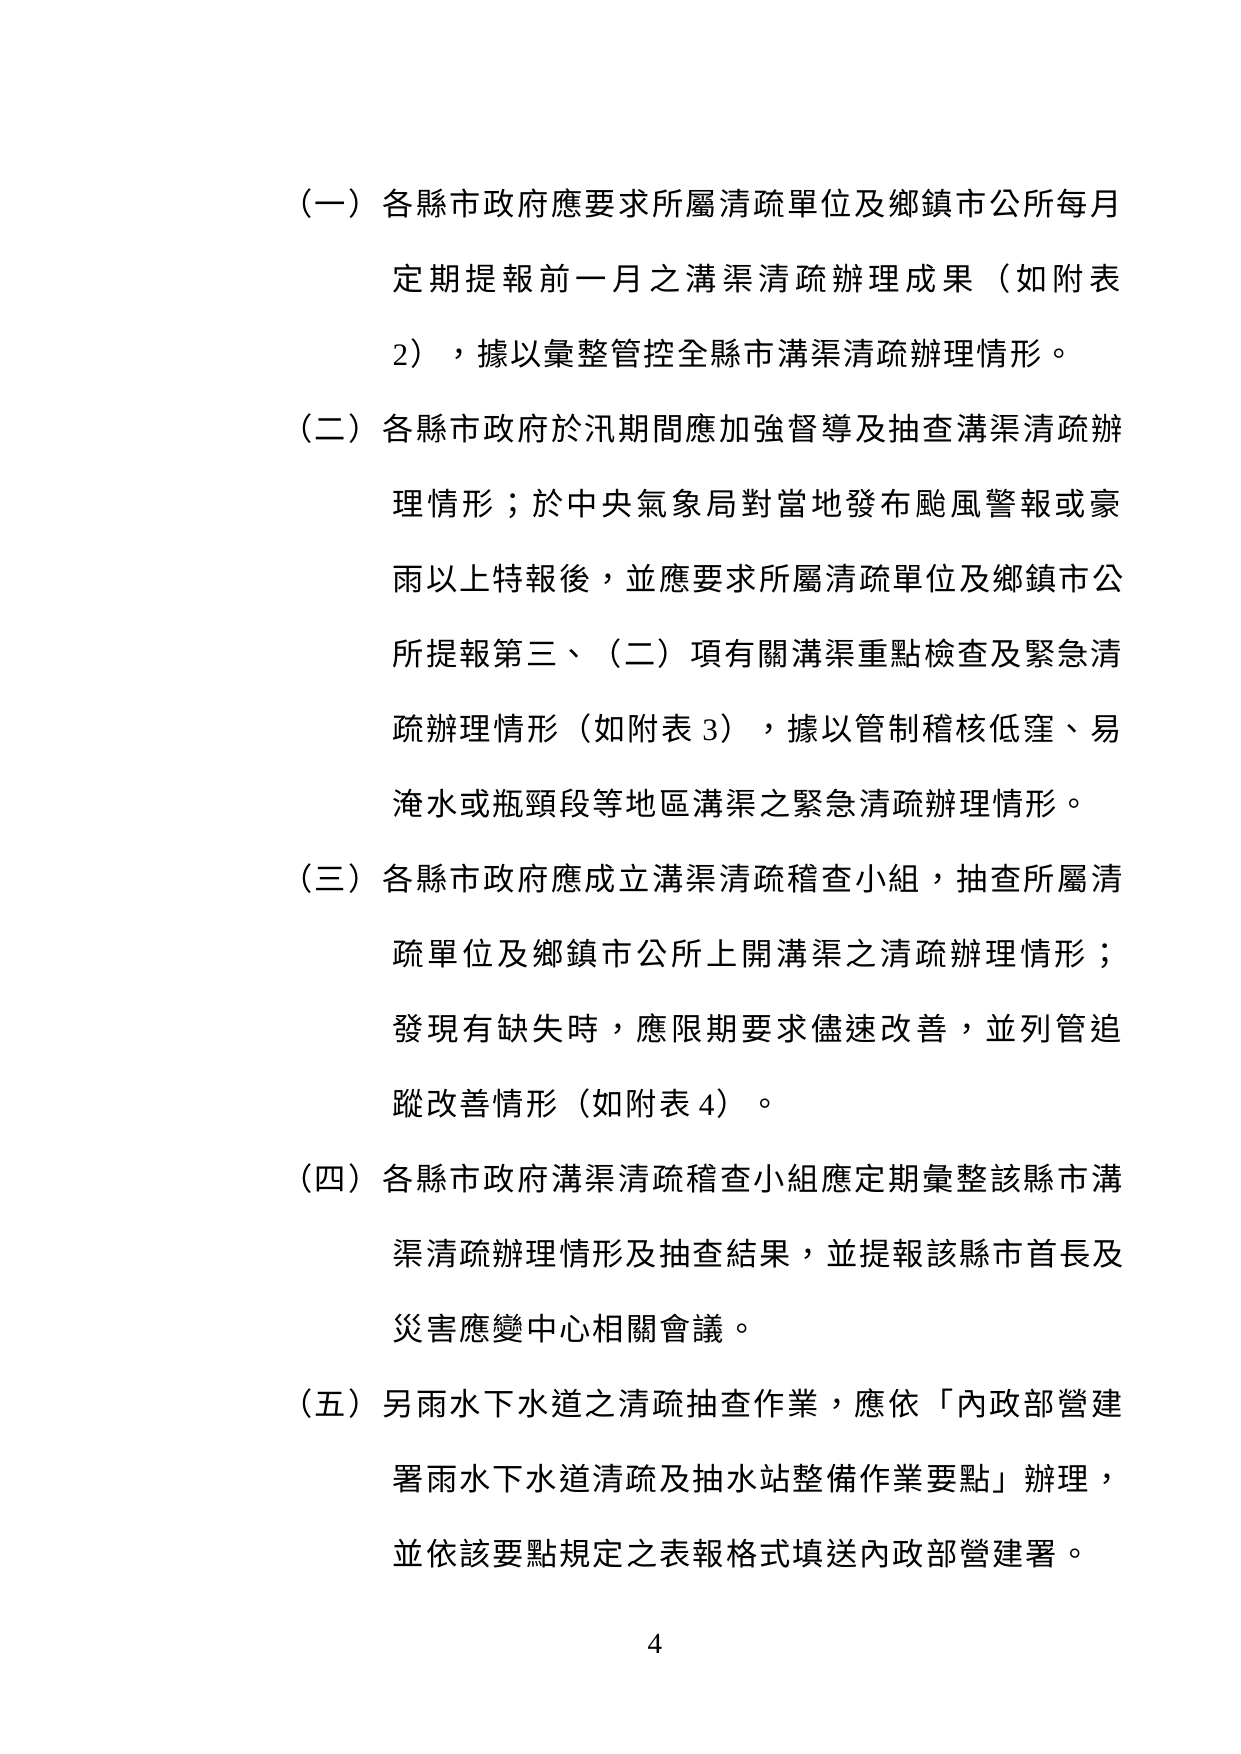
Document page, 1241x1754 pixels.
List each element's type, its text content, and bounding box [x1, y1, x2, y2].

text （一）各縣市政府應要求所屬清疏單位及鄉鎮市公所每月定期提報前一月之溝渠清疏辦理成果（如附表2），據以彙整管控全縣市溝渠清疏辦理情形。 [281, 164, 1122, 389]
text （三）各縣市政府應成立溝渠清疏稽查小組，抽查所屬清疏單位及鄉鎮市公所上開溝渠之清疏辦理情形；發現有缺失時，應限期要求儘速改善，並列管追蹤改善情形（如附表4）。 [281, 839, 1122, 1139]
text （二）各縣市政府於汛期間應加強督導及抽查溝渠清疏辦理情形；於中央氣象局對當地發布颱風警報或豪雨以上特報後，並應要求所屬清疏單位及鄉鎮市公所提報第三、（二）項有關溝渠重點檢查及緊急清疏辦理情形（如附表3），據以管制稽核低窪、易淹水或瓶頸段等地區溝渠之緊急清疏辦理情形。 [281, 389, 1122, 839]
text （五）另雨水下水道之清疏抽查作業，應依「內政部營建署雨水下水道清疏及抽水站整備作業要點」辦理，並依該要點規定之表報格式填送內政部營建署。 [281, 1364, 1122, 1589]
text （四）各縣市政府溝渠清疏稽查小組應定期彙整該縣市溝渠清疏辦理情形及抽查結果，並提報該縣市首長及災害應變中心相關會議。 [281, 1139, 1122, 1364]
